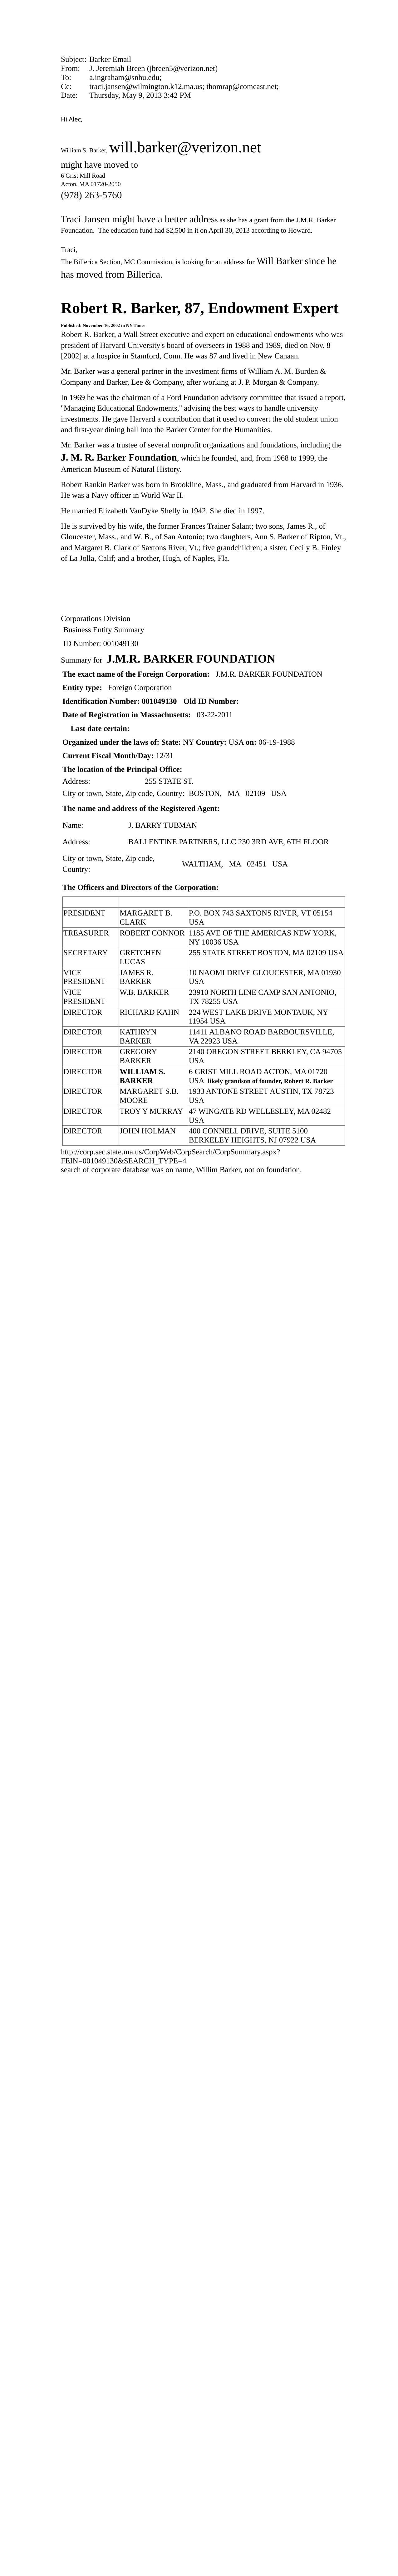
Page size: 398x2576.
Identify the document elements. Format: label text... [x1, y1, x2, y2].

table_header Address [188, 897, 345, 907]
text Traci, [61, 245, 346, 254]
table_cell VICE PRESIDENT [63, 987, 119, 1007]
table_header Identification Number: 001049130 [61, 695, 182, 707]
table_header Individual Name [119, 897, 188, 907]
table_cell J. BARRY TUBMAN [127, 819, 346, 836]
table_cell TROY Y MURRAY [119, 1106, 188, 1125]
text Robert R. Barker, a Wall Street executive and expert on educational endowments who was president of Harvard University's board of overseers in 1988 and 1989, died on Nov. 8 [2002] at a hospice in Stamford, Conn. He was 87 and lived in New Canaan. [61, 330, 346, 360]
table_cell JOHN HOLMAN [119, 1126, 188, 1145]
table_cell From: [61, 64, 89, 73]
text Mr. Barker was a general partner in the investment firms of William A. M. Burden & Company and Barker, Lee & Company, after working at J. P. Morgan & Company. [61, 367, 346, 387]
table_cell DIRECTOR [63, 1106, 119, 1125]
table_cell 2140 OREGON STREET BERKLEY, CA 94705 USA [188, 1047, 345, 1066]
table_cell DIRECTOR [63, 1027, 119, 1046]
text Summary for J.M.R. BARKER FOUNDATION [61, 652, 346, 665]
table_cell 1185 AVE OF THE AMERICAS NEW YORK, NY 10036 USA [188, 928, 345, 947]
table_cell DIRECTOR [63, 1086, 119, 1106]
table_header The location of the Principal Office: [61, 763, 292, 775]
table_cell DIRECTOR [63, 1047, 119, 1066]
table_cell To: [61, 73, 89, 82]
table_cell a.ingraham@snhu.edu; [89, 73, 281, 82]
text http://corp.sec.state.ma.us/CorpWeb/CorpSearch/CorpSummary.aspx?FEIN=001049130&SEARCH_TYPE=4 [61, 1147, 346, 1165]
table_cell Date: [61, 91, 89, 100]
table_cell JAMES R. BARKER [119, 967, 188, 987]
table_cell GRETCHEN LUCAS [119, 947, 188, 967]
text He married Elizabeth VanDyke Shelly in 1942. She died in 1997. [61, 506, 346, 515]
text He is survived by his wife, the former Frances Trainer Salant; two sons, James R., of Gloucester, Mass., and W. B., of San Antonio; two daughters, Ann S. Barker of Ripton, Vt., and Margaret B. Clark of Saxtons River, Vt.; five grandchildren; a sister, Cecily B. Finley of La Jolla, Calif; and a brother, Hugh, of Naples, Fla. [61, 521, 346, 563]
table_cell BALLENTINE PARTNERS, LLC 230 3RD AVE, 6TH FLOOR [127, 836, 346, 852]
table_cell 6 GRIST MILL ROAD ACTON, MA 01720 USA likely grandson of founder, Robert R. Barker [188, 1066, 345, 1086]
table_cell 255 STATE STREET BOSTON, MA 02109 USA [188, 947, 345, 967]
text 6 Grist Mill Road [61, 172, 346, 179]
table_cell VICE PRESIDENT [63, 967, 119, 987]
text In 1969 he was the chairman of a Ford Foundation advisory committee that issued a report, ''Managing Educational Endowments,'' advising the best ways to handle university investments. He gave Harvard a contribution that it used to convert the old student union and first-year dining hall into the Barker Center for the Humanities. [61, 393, 346, 434]
table_cell DIRECTOR [63, 1066, 119, 1086]
table_cell MARGARET S.B. MOORE [119, 1086, 188, 1106]
table_cell 224 WEST LAKE DRIVE MONTAUK, NY 11954 USA [188, 1007, 345, 1026]
table_header [61, 722, 69, 734]
table_cell City or town, State, Zip code, Country: [61, 787, 187, 799]
table_header [144, 637, 151, 650]
table_cell Name: [61, 819, 127, 836]
table_cell [61, 893, 346, 1147]
text search of corporate database was on name, Willim Barker, not on foundation. [61, 1165, 346, 1174]
table_cell PRESIDENT [63, 908, 119, 927]
table_header Current Fiscal Month/Day: 12/31 [61, 749, 180, 762]
text Traci Jansen might have a better address as she has a grant from the J.M.R. Barker Foundation. The education fund had $2,500 in it on April 30, 2013 according to Howard. [61, 213, 346, 234]
table_header [238, 709, 247, 721]
table_header Barker Email [89, 55, 281, 64]
table_cell P.O. BOX 743 SAXTONS RIVER, VT 05154 USA [188, 908, 345, 927]
table_header Last date certain: [69, 722, 136, 734]
table_cell TREASURER [63, 928, 119, 947]
table_header ID Number: 001049130 [61, 637, 144, 650]
table_header Entity type: Foreign Corporation [61, 681, 178, 693]
text Hi Alec, [61, 115, 346, 124]
table_cell 1933 ANTONE STREET AUSTIN, TX 78723 USA [188, 1086, 345, 1106]
table_cell 10 NAOMI DRIVE GLOUCESTER, MA 01930 USA [188, 967, 345, 987]
table_cell Address: [61, 836, 127, 852]
table_cell 47 WINGATE RD WELLESLEY, MA 02482 USA [188, 1106, 345, 1125]
table_header The name and address of the Registered Agent: [61, 802, 346, 819]
table_cell Thursday, May 9, 2013 3:42 PM [89, 91, 281, 100]
table_cell Cc: [61, 82, 89, 91]
table_header Organized under the laws of: State: NY Country: USA on: 06-19-1988 [61, 736, 302, 748]
subtitle Published: November 16, 2002 in NY Times [61, 323, 346, 328]
table_cell [61, 650, 152, 652]
table_header The Officers and Directors of the Corporation: [61, 881, 346, 893]
text Acton, MA 01720-2050 [61, 180, 346, 188]
table_cell BOSTON, MA 02109 USA [187, 787, 292, 799]
table_header Subject: [61, 55, 89, 64]
table_header Corporations Division [61, 614, 152, 650]
table_header Business Entity Summary [61, 623, 148, 636]
table_cell WALTHAM, MA 02451 USA [180, 852, 346, 880]
table_cell Address: [61, 775, 143, 787]
table_cell WILLIAM S. BARKER [119, 1066, 188, 1086]
table_cell 400 CONNELL DRIVE, SUITE 5100 BERKELEY HEIGHTS, NJ 07922 USA [188, 1126, 345, 1145]
table_cell 11411 ALBANO ROAD BARBOURSVILLE, VA 22923 USA [188, 1027, 345, 1046]
table_cell J. Jeremiah Breen (jbreen5@verizon.net) [89, 64, 281, 73]
table_cell RICHARD KAHN [119, 1007, 188, 1026]
table_cell DIRECTOR [63, 1126, 119, 1145]
table_header Old ID Number: [182, 695, 244, 707]
table_cell W.B. BARKER [119, 987, 188, 1007]
table_cell 23910 NORTH LINE CAMP SAN ANTONIO, TX 78255 USA [188, 987, 345, 1007]
text William S. Barker, will.barker@verizon.net [61, 138, 346, 156]
table_header The exact name of the Foreign Corporation: J.M.R. BARKER FOUNDATION [61, 668, 328, 680]
text Robert Rankin Barker was born in Brookline, Mass., and graduated from Harvard in 1936. He was a Navy officer in World War II. [61, 480, 346, 500]
text (978) 263-5760 [61, 189, 346, 200]
table_cell traci.jansen@wilmington.k12.ma.us; thomrap@comcast.net; [89, 82, 281, 91]
table_cell 255 STATE ST. [143, 775, 292, 787]
subtitle Robert R. Barker, 87, Endowment Expert [61, 299, 346, 317]
text The Billerica Section, MC Commission, is looking for an address for Will Barker since he has moved from Billerica. [61, 255, 346, 280]
table_cell KATHRYN BARKER [119, 1027, 188, 1046]
table_cell GREGORY BARKER [119, 1047, 188, 1066]
table_cell SECRETARY [63, 947, 119, 967]
table_cell DIRECTOR [63, 1007, 119, 1026]
table_cell MARGARET B. CLARK [119, 908, 188, 927]
text might have moved to [61, 159, 346, 170]
table_cell ROBERT CONNOR [119, 928, 188, 947]
text Mr. Barker was a trustee of several nonprofit organizations and foundations, including the J. M. R. Barker Foundation, which he founded, and, from 1968 to 1999, the American Museum of Natural History. [61, 441, 346, 474]
table_cell City or town, State, Zip code, Country: [61, 852, 180, 880]
table_header Date of Registration in Massachusetts: 03-22-2011 [61, 709, 238, 721]
table_header Title [63, 897, 119, 907]
